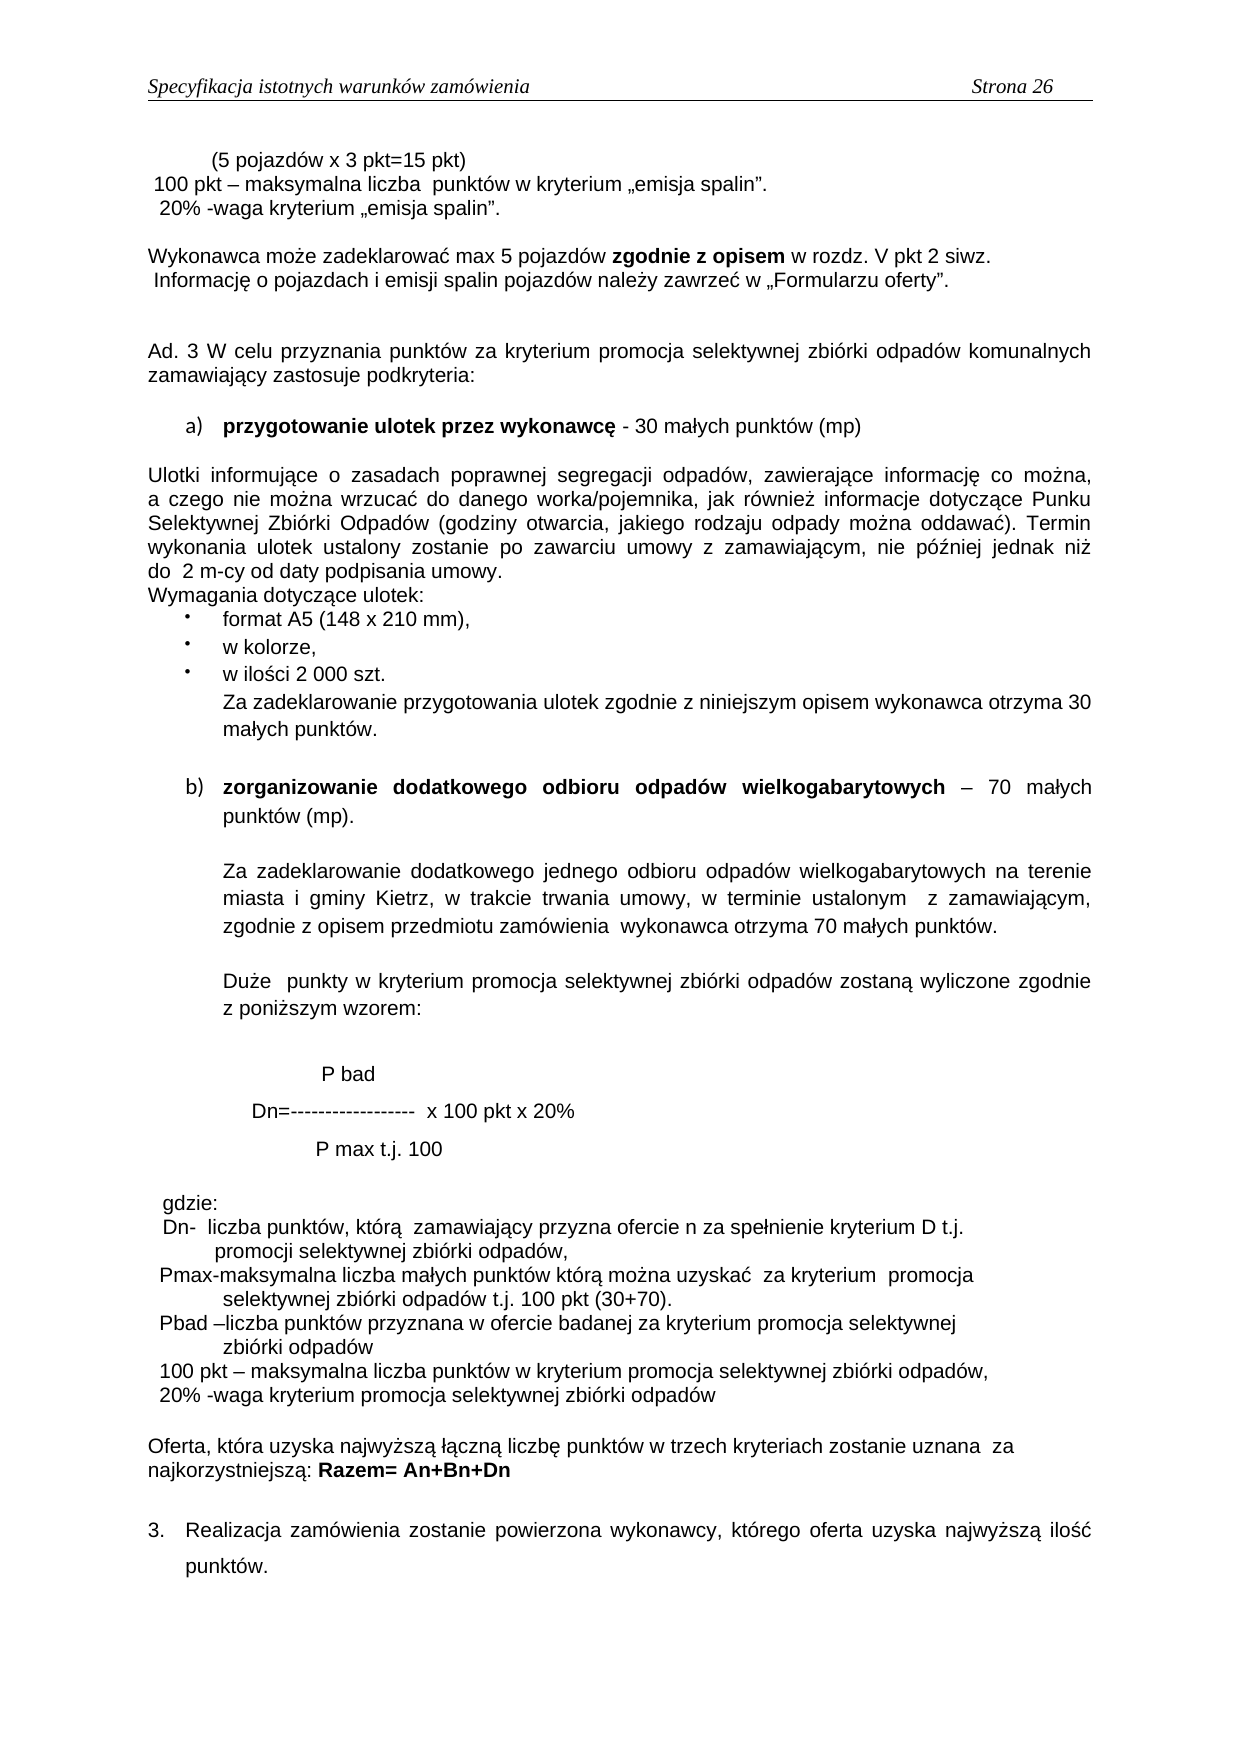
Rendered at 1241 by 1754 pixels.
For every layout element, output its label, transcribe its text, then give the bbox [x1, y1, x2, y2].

text Dn- liczba punktów, którą zamawiający przyzna ofercie n za spełnienie kryterium D t.j. [162, 1215, 1093, 1239]
text Ulotki informujące o zasadach poprawnej segregacji odpadów, zawierające informację co można, a czego nie można wrzucać do danego worka/pojemnika, jak również informacje dotyczące Punku Selektywnej Zbiórki Odpadów (godziny otwarcia, jakiego rodzaju odpady można oddawać). Termin wykonania ulotek ustalony zostanie po zawarciu umowy z zamawiającym, nie później jednak niż do 2 m-cy od daty podpisania umowy. [148, 463, 1093, 583]
list format A5 (148 x 210 mm), [185, 607, 1093, 631]
text Pbad –liczba punktów przyznana w ofercie badanej za kryterium promocja selektywnej [148, 1311, 1093, 1335]
text Za zadeklarowanie dodatkowego jednego odbioru odpadów wielkogabarytowych na terenie miasta i gminy Kietrz, w trakcie trwania umowy, w terminie ustalonym z zamawiającym, zgodnie z opisem przedmiotu zamówienia wykonawca otrzyma 70 małych punktów. [223, 859, 1093, 938]
text Ad. 3 W celu przyznania punktów za kryterium promocja selektywnej zbiórki odpadów komunalnych zamawiający zastosuje podkryteria: [148, 339, 1093, 387]
text 20% -waga kryterium promocja selektywnej zbiórki odpadów [148, 1383, 1093, 1407]
text Duże punkty w kryterium promocja selektywnej zbiórki odpadów zostaną wyliczone zgodnie z poniższym wzorem: [223, 969, 1093, 1020]
list w ilości 2 000 szt. [185, 662, 1093, 686]
list zorganizowanie dodatkowego odbioru odpadów wielkogabarytowych – 70 małych punktów (mp). [185, 772, 1093, 828]
list przygotowanie ulotek przez wykonawcę - 30 małych punktów (mp) [185, 411, 1093, 439]
text 20% -waga kryterium „emisja spalin”. [148, 196, 1093, 219]
text (5 pojazdów x 3 pkt=15 pkt) [148, 148, 1093, 172]
text selektywnej zbiórki odpadów t.j. 100 pkt (30+70). [148, 1287, 1093, 1311]
text 100 pkt – maksymalna liczba punktów w kryterium „emisja spalin”. [148, 172, 1093, 196]
text 100 pkt – maksymalna liczba punktów w kryterium promocja selektywnej zbiórki odpadów, [148, 1359, 1093, 1383]
text Informację o pojazdach i emisji spalin pojazdów należy zawrzeć w „Formularzu oferty”. [148, 267, 1093, 291]
text Dn=------------------ x 100 pkt x 20% [148, 1089, 1093, 1126]
text zbiórki odpadów [148, 1335, 1093, 1359]
text P max t.j. 100 [148, 1126, 1093, 1164]
list w kolorze, [185, 634, 1093, 658]
text Za zadeklarowanie przygotowania ulotek zgodnie z niniejszym opisem wykonawca otrzyma 30 małych punktów. [223, 690, 1093, 741]
text Wykonawca może zadeklarować max 5 pojazdów zgodnie z opisem w rozdz. V pkt 2 siwz. [148, 243, 1093, 267]
text gdzie: [162, 1191, 1093, 1215]
text Pmax-maksymalna liczba małych punktów którą można uzyskać za kryterium promocja [148, 1263, 1093, 1287]
list Realizacja zamówienia zostanie powierzona wykonawcy, którego oferta uzyska najwyższą ilość punktów. [148, 1518, 1093, 1578]
text Oferta, która uzyska najwyższą łączną liczbę punktów w trzech kryteriach zostanie uznana za najkorzystniejszą: Razem= An+Bn+Dn [148, 1434, 1093, 1482]
text P bad [148, 1051, 1093, 1089]
text promocji selektywnej zbiórki odpadów, [162, 1239, 1093, 1263]
text Wymagania dotyczące ulotek: [148, 583, 1093, 607]
